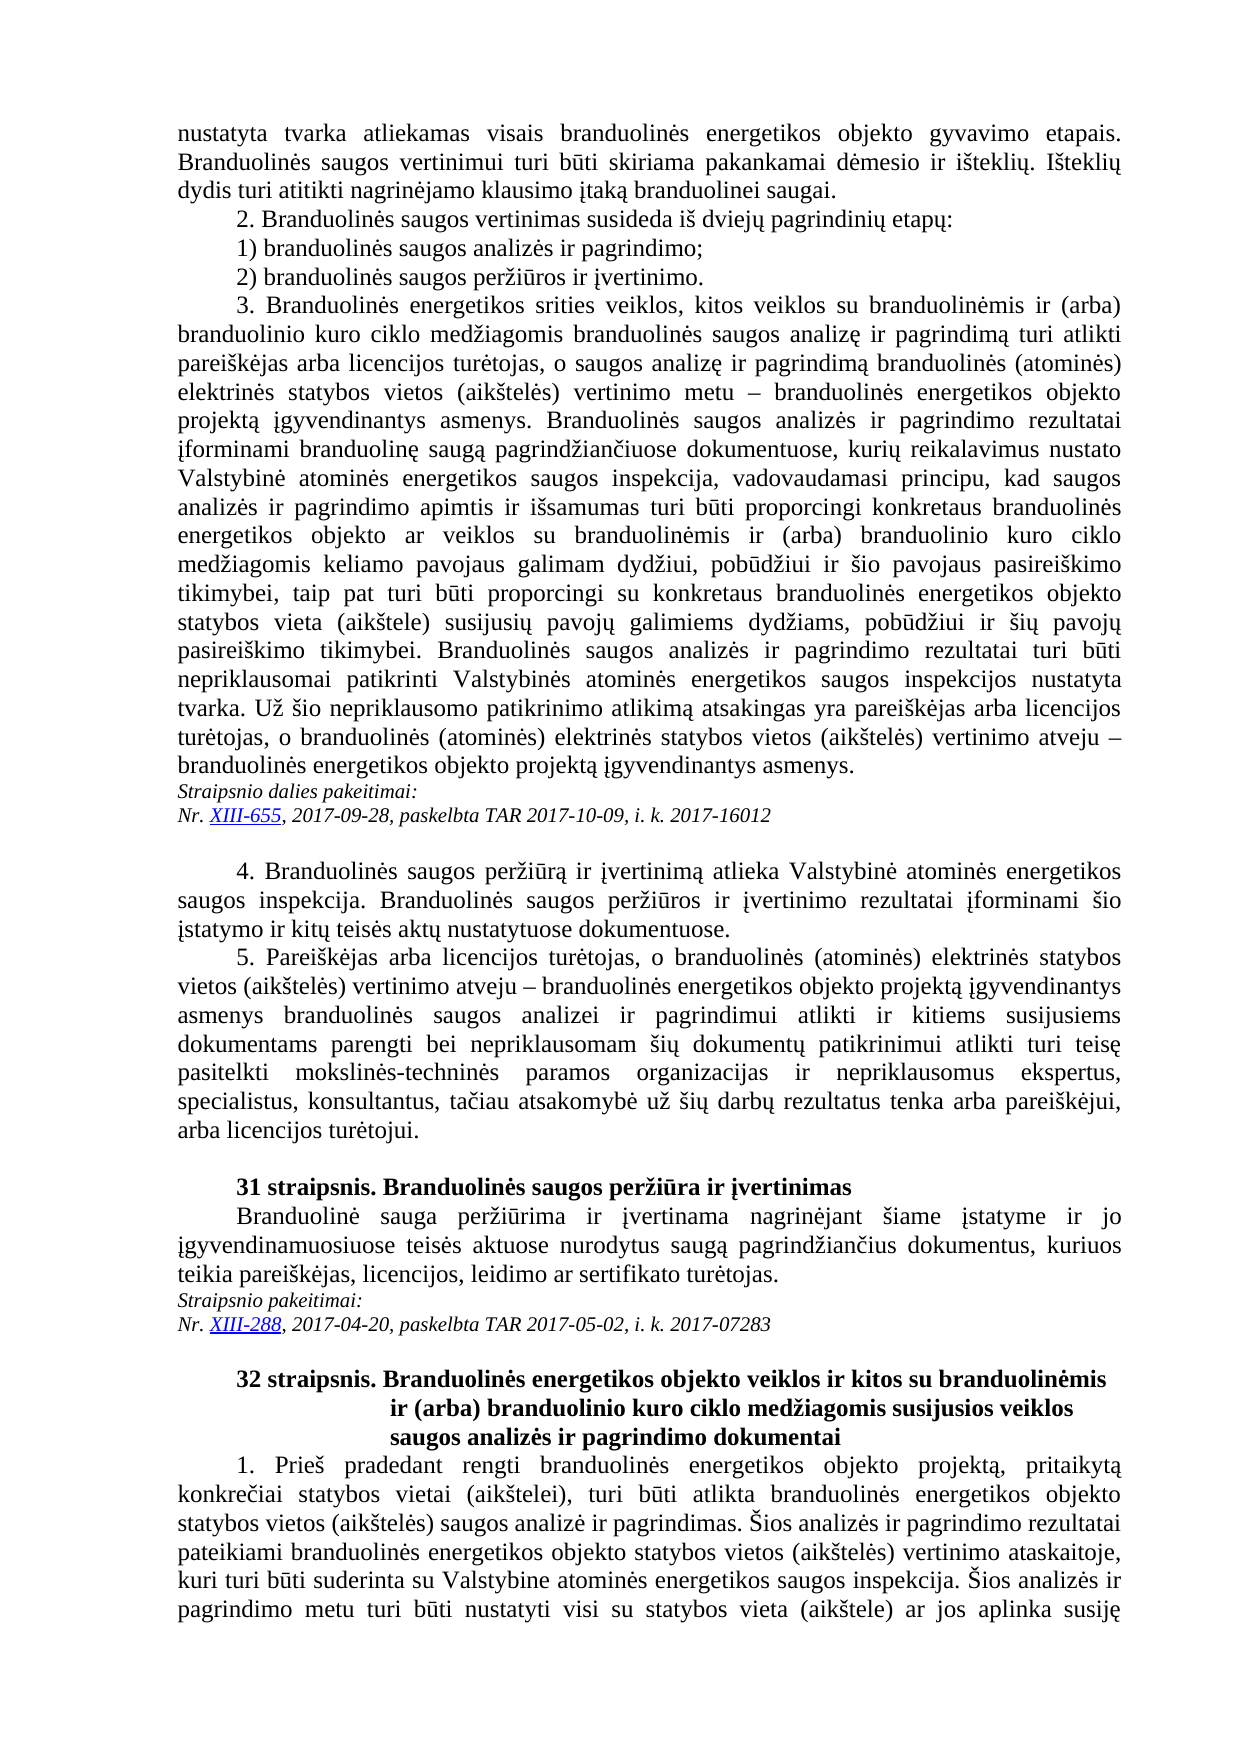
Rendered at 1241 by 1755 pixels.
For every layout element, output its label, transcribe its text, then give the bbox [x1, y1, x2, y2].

text 2. Branduolinės saugos vertinimas susideda iš dviejų pagrindinių etapų: [177, 204, 1122, 233]
text 2) branduolinės saugos peržiūros ir įvertinimo. [177, 262, 1122, 291]
text 1. Prieš pradedant rengti branduolinės energetikos objekto projektą, pritaikytą konkrečiai statybos vietai (aikštelei), turi būti atlikta branduolinės energetikos objekto statybos vietos (aikštelės) saugos analizė ir pagrindimas. Šios analizės ir pagrindimo rezultatai pateikiami branduolinės energetikos objekto statybos vietos (aikštelės) vertinimo ataskaitoje, kuri turi būti suderinta su Valstybine atominės energetikos saugos inspekcija. Šios analizės ir pagrindimo metu turi būti nustatyti visi su statybos vieta (aikštele) ar jos aplinka susiję [177, 1451, 1122, 1623]
text Straipsnio pakeitimai: [177, 1287, 1122, 1312]
text 4. Branduolinės saugos peržiūrą ir įvertinimą atlieka Valstybinė atominės energetikos saugos inspekcija. Branduolinės saugos peržiūros ir įvertinimo rezultatai įforminami šio įstatymo ir kitų teisės aktų nustatytuose dokumentuose. [177, 856, 1122, 942]
text Nr. XIII-288, 2017-04-20, paskelbta TAR 2017-05-02, i. k. 2017-07283 [177, 1312, 1122, 1336]
text 1) branduolinės saugos analizės ir pagrindimo; [177, 233, 1122, 262]
text Branduolinė sauga peržiūrima ir įvertinama nagrinėjant šiame įstatyme ir jo įgyvendinamuosiuose teisės aktuose nurodytus saugą pagrindžiančius dokumentus, kuriuos teikia pareiškėjas, licencijos, leidimo ar sertifikato turėtojas. [177, 1201, 1122, 1287]
text 3. Branduolinės energetikos srities veiklos, kitos veiklos su branduolinėmis ir (arba) branduolinio kuro ciklo medžiagomis branduolinės saugos analizę ir pagrindimą turi atlikti pareiškėjas arba licencijos turėtojas, o saugos analizę ir pagrindimą branduolinės (atominės) elektrinės statybos vietos (aikštelės) vertinimo metu – branduolinės energetikos objekto projektą įgyvendinantys asmenys. Branduolinės saugos analizės ir pagrindimo rezultatai įforminami branduolinę saugą pagrindžiančiuose dokumentuose, kurių reikalavimus nustato Valstybinė atominės energetikos saugos inspekcija, vadovaudamasi principu, kad saugos analizės ir pagrindimo apimtis ir išsamumas turi būti proporcingi konkretaus branduolinės energetikos objekto ar veiklos su branduolinėmis ir (arba) branduolinio kuro ciklo medžiagomis keliamo pavojaus galimam dydžiui, pobūdžiui ir šio pavojaus pasireiškimo tikimybei, taip pat turi būti proporcingi su konkretaus branduolinės energetikos objekto statybos vieta (aikštele) susijusių pavojų galimiems dydžiams, pobūdžiui ir šių pavojų pasireiškimo tikimybei. Branduolinės saugos analizės ir pagrindimo rezultatai turi būti nepriklausomai patikrinti Valstybinės atominės energetikos saugos inspekcijos nustatyta tvarka. Už šio nepriklausomo patikrinimo atlikimą atsakingas yra pareiškėjas arba licencijos turėtojas, o branduolinės (atominės) elektrinės statybos vietos (aikštelės) vertinimo atveju – branduolinės energetikos objekto projektą įgyvendinantys asmenys. [177, 291, 1122, 779]
text 5. Pareiškėjas arba licencijos turėtojas, o branduolinės (atominės) elektrinės statybos vietos (aikštelės) vertinimo atveju – branduolinės energetikos objekto projektą įgyvendinantys asmenys branduolinės saugos analizei ir pagrindimui atlikti ir kitiems susijusiems dokumentams parengti bei nepriklausomam šių dokumentų patikrinimui atlikti turi teisę pasitelkti mokslinės-techninės paramos organizacijas ir nepriklausomus ekspertus, specialistus, konsultantus, tačiau atsakomybė už šių darbų rezultatus tenka arba pareiškėjui, arba licencijos turėtojui. [177, 942, 1122, 1144]
text Straipsnio dalies pakeitimai: [177, 779, 1122, 803]
text 31 straipsnis. Branduolinės saugos peržiūra ir įvertinimas [177, 1172, 1122, 1201]
text nustatyta tvarka atliekamas visais branduolinės energetikos objekto gyvavimo etapais. Branduolinės saugos vertinimui turi būti skiriama pakankamai dėmesio ir išteklių. Išteklių dydis turi atitikti nagrinėjamo klausimo įtaką branduolinei saugai. [177, 118, 1122, 204]
text Nr. XIII-655, 2017-09-28, paskelbta TAR 2017-10-09, i. k. 2017-16012 [177, 803, 1122, 827]
text 32 straipsnis. Branduolinės energetikos objekto veiklos ir kitos su branduolinėmis ir (arba) branduolinio kuro ciklo medžiagomis susijusios veiklos saugos analizės ir pagrindimo dokumentai [236, 1364, 1122, 1451]
